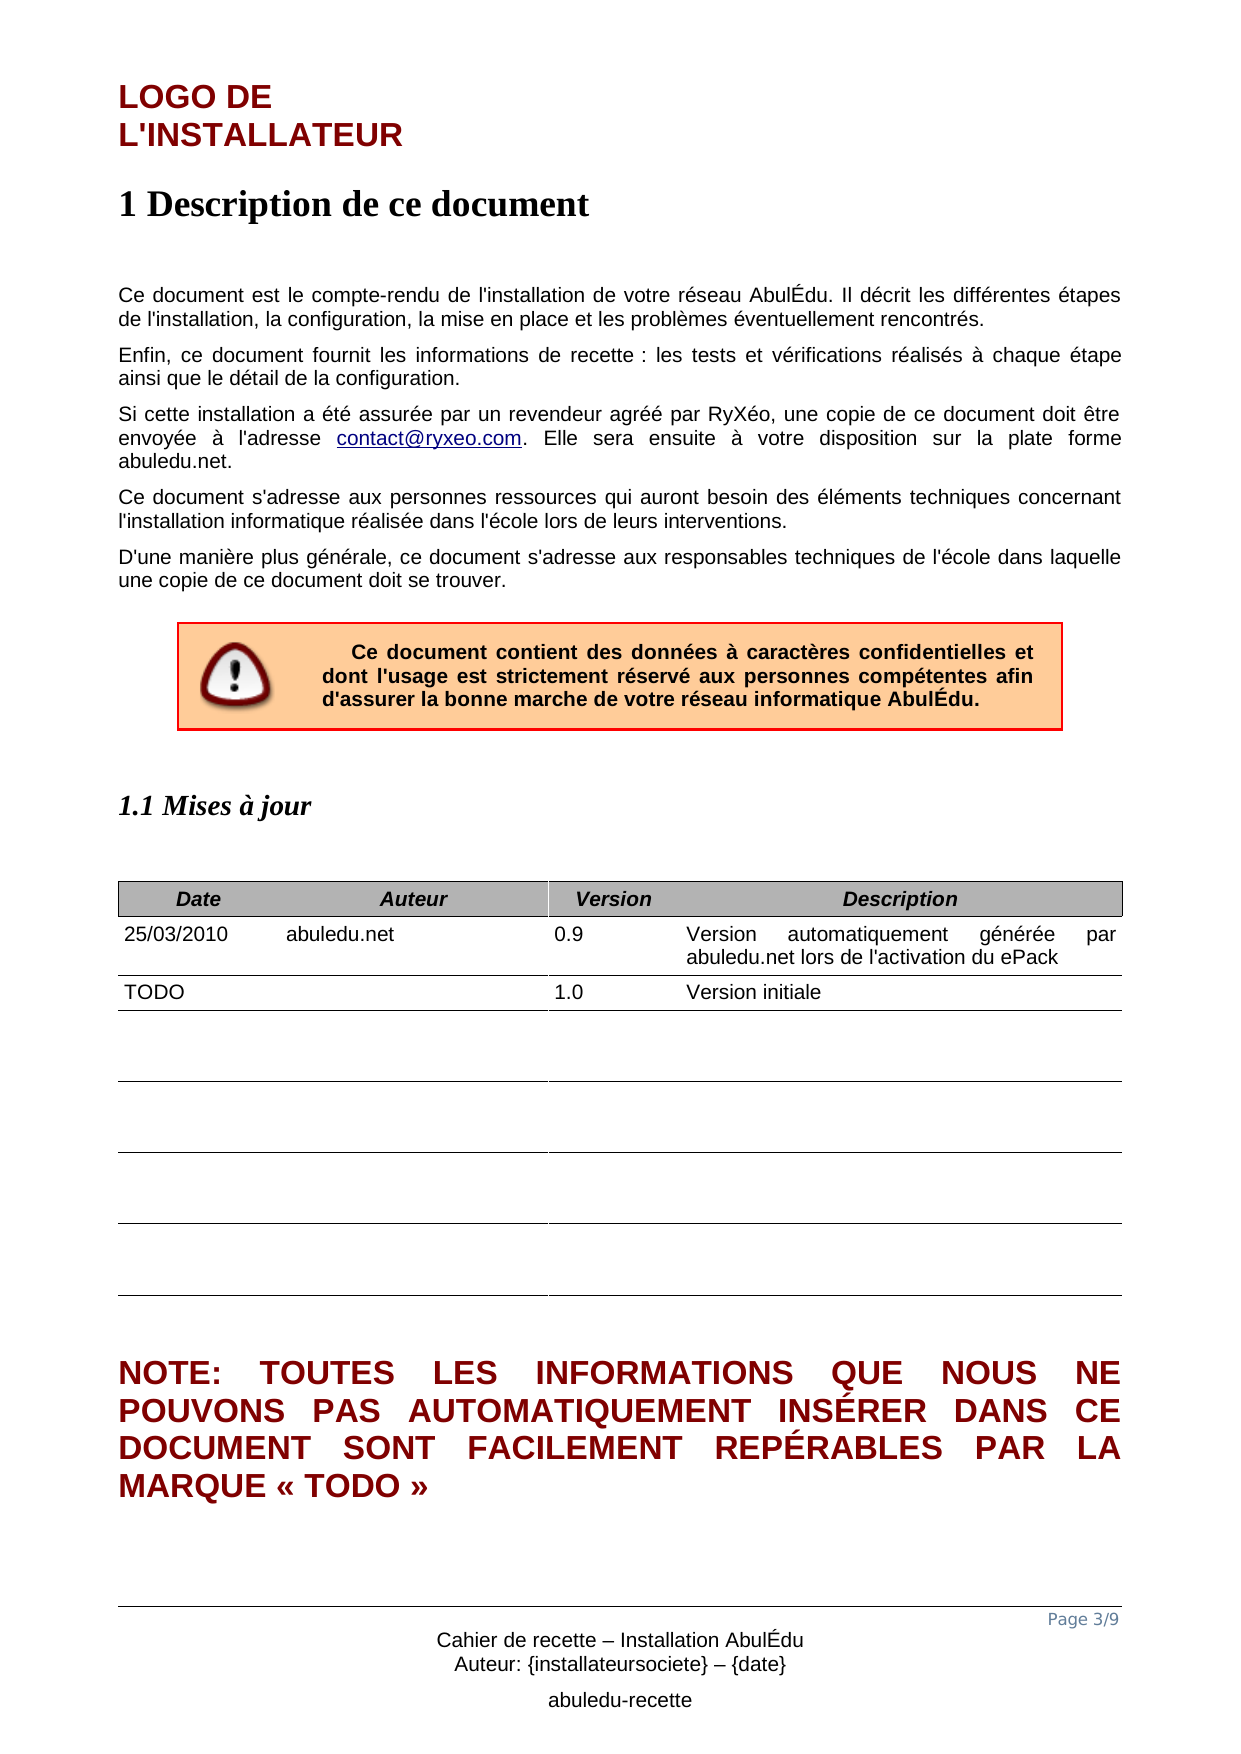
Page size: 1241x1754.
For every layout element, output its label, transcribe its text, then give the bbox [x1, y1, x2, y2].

table_cell [118, 1011, 280, 1081]
text D'une manière plus générale, ce document s'adresse aux responsables techniques de l'école dans laquelle une copie de ce document doit se trouver. [118, 545, 1122, 592]
table_cell [280, 1153, 548, 1223]
table_header [179, 624, 295, 728]
table_cell 25/03/2010 [118, 917, 280, 975]
table_cell 1.0 [549, 976, 681, 1010]
text Si cette installation a été assurée par un revendeur agréé par RyXéo, une copie de ce document doit être envoyée à l'adresse contact@ryxeo.com. Elle sera ensuite à votre disposition sur la plate forme abuledu.net. [118, 403, 1122, 473]
table_cell [280, 1082, 548, 1152]
table_cell [118, 1224, 280, 1295]
table_header Description [681, 882, 1122, 916]
table_cell [681, 1082, 1122, 1152]
table_cell [118, 1082, 280, 1152]
table_cell Version initiale [681, 976, 1122, 1010]
table_cell [681, 1224, 1122, 1295]
table_cell [549, 1011, 681, 1081]
table_cell [549, 1224, 681, 1295]
table_cell abuledu.net [280, 917, 548, 975]
subtitle Mises à jour [118, 789, 1122, 822]
table_header Ce document contient des données à caractères confidentielles et dont l'usage est strictement réservé aux personnes compétentes afin d'assurer la bonne marche de votre réseau informatique AbulÉdu. [295, 624, 1061, 728]
table_header Date [119, 882, 280, 916]
subtitle Description de ce document [118, 183, 1122, 224]
table_cell [681, 1153, 1122, 1223]
table_header Auteur [280, 882, 548, 916]
table_cell [681, 1011, 1122, 1081]
table_cell [280, 1224, 548, 1295]
text Ce document s'adresse aux personnes ressources qui auront besoin des éléments techniques concernant l'installation informatique réalisée dans l'école lors de leurs interventions. [118, 486, 1122, 533]
table_cell [549, 1153, 681, 1223]
table_cell [118, 1153, 280, 1223]
text Ce document est le compte-rendu de l'installation de votre réseau AbulÉdu. Il décrit les différentes étapes de l'installation, la configuration, la mise en place et les problèmes éventuellement rencontrés. [118, 283, 1122, 331]
table_cell [549, 1082, 681, 1152]
text Enfin, ce document fournit les informations de recette : les tests et vérifications réalisés à chaque étape ainsi que le détail de la configuration. [118, 343, 1122, 390]
table_cell 0.9 [549, 917, 681, 975]
table_cell [280, 976, 548, 1010]
table_header Version [549, 882, 681, 916]
picture [199, 638, 275, 714]
text NOTE: TOUTES LES INFORMATIONS QUE NOUS NE POUVONS PAS AUTOMATIQUEMENT INSÉRER DANS CE DOCUMENT SONT FACILEMENT REPÉRABLES PAR LA MARQUE « TODO » [118, 1354, 1122, 1504]
table_cell TODO [118, 976, 280, 1010]
table_cell [280, 1011, 548, 1081]
table_cell Version automatiquement générée par abuledu.net lors de l'activation du ePack [681, 917, 1122, 975]
